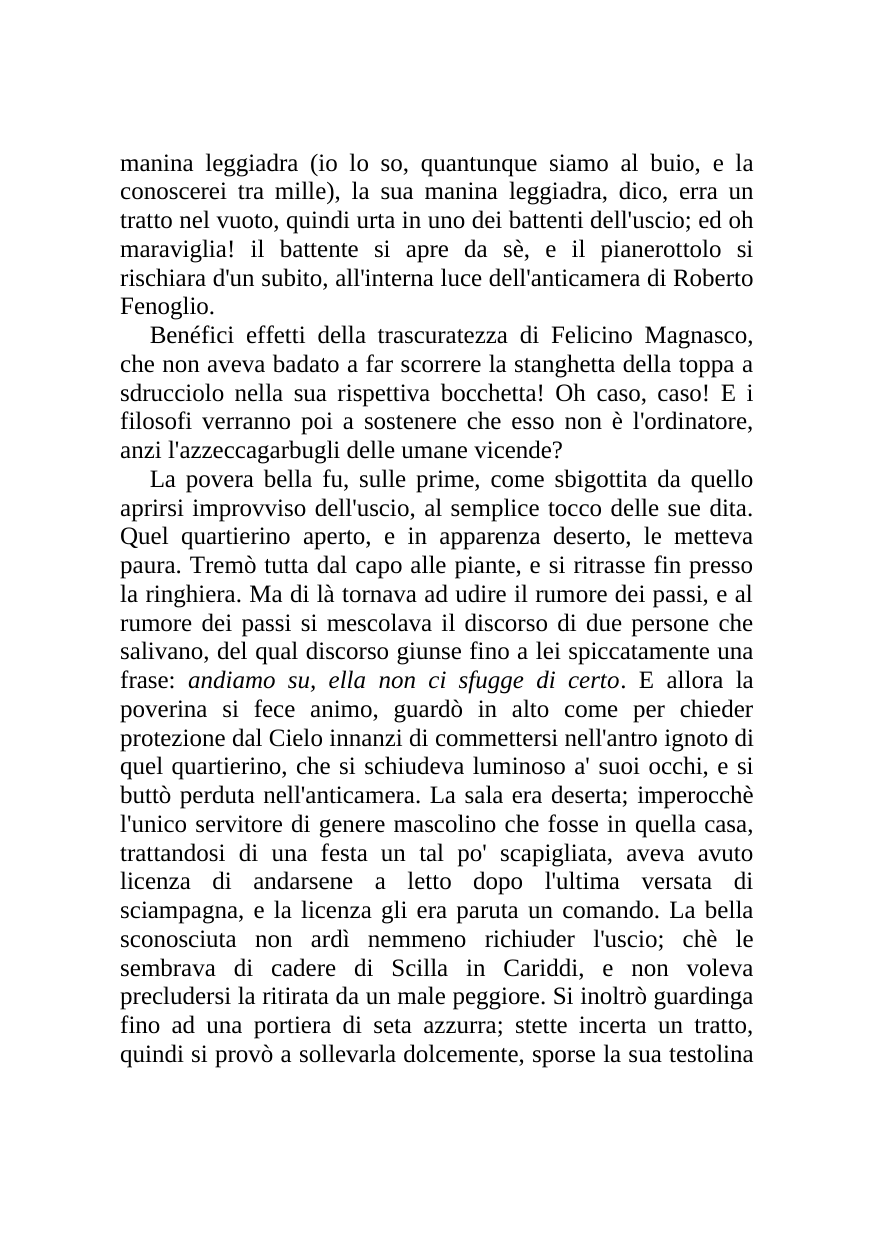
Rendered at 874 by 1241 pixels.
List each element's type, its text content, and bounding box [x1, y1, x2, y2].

text manina leggiadra (io lo so, quantunque siamo al buio, e la conoscerei tra mille), la sua manina leggiadra, dico, erra un tratto nel vuoto, quindi urta in uno dei battenti dell'uscio; ed oh maraviglia! il battente si apre da sè, e il pianerottolo si rischiara d'un subito, all'interna luce dell'anticamera di Roberto Fenoglio. [120, 148, 754, 320]
text Benéfici effetti della trascuratezza di Felicino Magnasco, che non aveva badato a far scorrere la stanghetta della toppa a sdrucciolo nella sua rispettiva bocchetta! Oh caso, caso! E i filosofi verranno poi a sostenere che esso non è l'ordinatore, anzi l'azzeccagarbugli delle umane vicende? [120, 320, 754, 464]
text La povera bella fu, sulle prime, come sbigottita da quello aprirsi improvviso dell'uscio, al semplice tocco delle sue dita. Quel quartierino aperto, e in apparenza deserto, le metteva paura. Tremò tutta dal capo alle piante, e si ritrasse fin presso la ringhiera. Ma di là tornava ad udire il rumore dei passi, e al rumore dei passi si mescolava il discorso di due persone che salivano, del qual discorso giunse fino a lei spiccatamente una frase: andiamo su, ella non ci sfugge di certo. E allora la poverina si fece animo, guardò in alto come per chieder protezione dal Cielo innanzi di commettersi nell'antro ignoto di quel quartierino, che si schiudeva luminoso a' suoi occhi, e si buttò perduta nell'anticamera. La sala era deserta; imperocchè l'unico servitore di genere mascolino che fosse in quella casa, trattandosi di una festa un tal po' scapigliata, aveva avuto licenza di andarsene a letto dopo l'ultima versata di sciampagna, e la licenza gli era paruta un comando. La bella sconosciuta non ardì nemmeno richiuder l'uscio; chè le sembrava di cadere di Scilla in Cariddi, e non voleva precludersi la ritirata da un male peggiore. Si inoltrò guardinga fino ad una portiera di seta azzurra; stette incerta un tratto, quindi si provò a sollevarla dolcemente, sporse la sua testolina [120, 464, 754, 1068]
